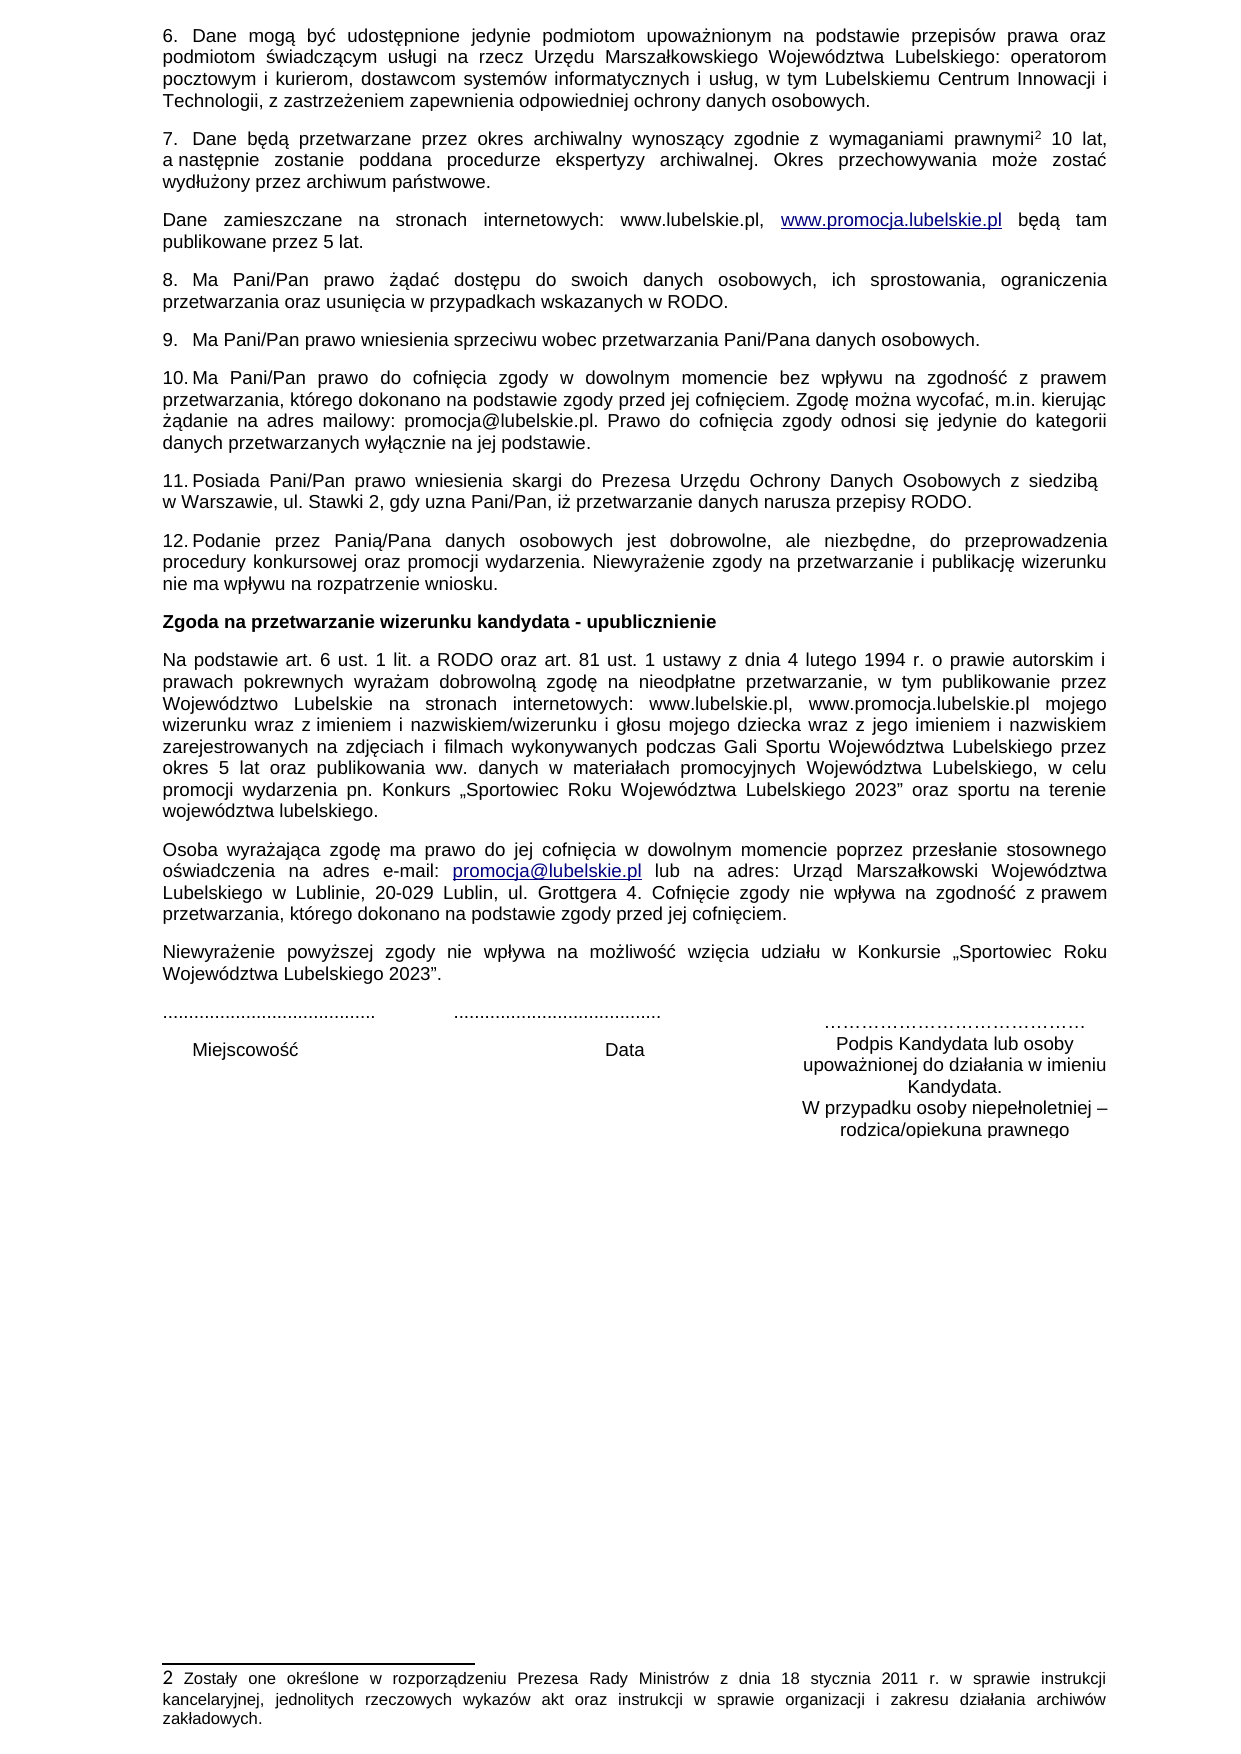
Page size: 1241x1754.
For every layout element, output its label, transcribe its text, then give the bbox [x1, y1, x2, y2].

text Zostały one określone w rozporządzeniu Prezesa Rady Ministrów z dnia 18 stycznia 2011 r. w sprawie instrukcji kancelaryjnej, jednolitych rzeczowych wykazów akt oraz instrukcji w sprawie organizacji i zakresu działania archiwów zakładowych. [162, 1664, 1107, 1728]
text Podpis Kandydata lub osoby upoważnionej do działania w imieniu Kandydata. [788, 1032, 1121, 1097]
text Dane zamieszczane na stronach internetowych: www.lubelskie.pl, www.promocja.lubelskie.pl będą tam publikowane przez 5 lat. [162, 209, 1107, 252]
text Osoba wyrażająca zgodę ma prawo do jej cofnięcia w dowolnym momencie poprzez przesłanie stosownego oświadczenia na adres e-mail: promocja@lubelskie.pl lub na adres: Urząd Marszałkowski Województwa Lubelskiego w Lublinie, 20-029 Lublin, ul. Grottgera 4. Cofnięcie zgody nie wpływa na zgodność z prawem przetwarzania, którego dokonano na podstawie zgody przed jej cofnięciem. [162, 838, 1107, 924]
text 11. Posiada Pani/Pan prawo wniesienia skargi do Prezesa Urzędu Ochrony Danych Osobowych z siedzibą w Warszawie, ul. Stawki 2, gdy uzna Pani/Pan, iż przetwarzanie danych narusza przepisy RODO. [162, 470, 1107, 513]
text ......................................... ........................................ [162, 1001, 1136, 1145]
text …………………………………… [788, 1011, 1121, 1032]
text Na podstawie art. 6 ust. 1 lit. a RODO oraz art. 81 ust. 1 ustawy z dnia 4 lutego 1994 r. o prawie autorskim i prawach pokrewnych wyrażam dobrowolną zgodę na nieodpłatne przetwarzanie, w tym publikowanie przez Województwo Lubelskie na stronach internetowych: www.lubelskie.pl, www.promocja.lubelskie.pl mojego wizerunku wraz z imieniem i nazwiskiem/wizerunku i głosu mojego dziecka wraz z jego imieniem i nazwiskiem zarejestrowanych na zdjęciach i filmach wykonywanych podczas Gali Sportu Województwa Lubelskiego przez okres 5 lat oraz publikowania ww. danych w materiałach promocyjnych Województwa Lubelskiego, w celu promocji wydarzenia pn. Konkurs „Sportowiec Roku Województwa Lubelskiego 2023” oraz sportu na terenie województwa lubelskiego. [162, 649, 1107, 822]
text 8. Ma Pani/Pan prawo żądać dostępu do swoich danych osobowych, ich sprostowania, ograniczenia przetwarzania oraz usunięcia w przypadkach wskazanych w RODO. [162, 269, 1107, 312]
text 7. Dane będą przetwarzane przez okres archiwalny wynoszący zgodnie z wymaganiami prawnymi 10 lat, a następnie zostanie poddana procedurze ekspertyzy archiwalnej. Okres przechowywania może zostać wydłużony przez archiwum państwowe. [162, 128, 1107, 192]
text Zgoda na przetwarzanie wizerunku kandydata - upublicznienie [162, 611, 1107, 632]
text 6. Dane mogą być udostępnione jedynie podmiotom upoważnionym na podstawie przepisów prawa oraz podmiotom świadczącym usługi na rzecz Urzędu Marszałkowskiego Województwa Lubelskiego: operatorom pocztowym i kurierom, dostawcom systemów informatycznych i usług, w tym Lubelskiemu Centrum Innowacji i Technologii, z zastrzeżeniem zapewnienia odpowiedniej ochrony danych osobowych. [162, 25, 1107, 111]
text Miejscowość Data [162, 1039, 773, 1061]
text Niewyrażenie powyższej zgody nie wpływa na możliwość wzięcia udziału w Konkursie „Sportowiec Roku Województwa Lubelskiego 2023”. [162, 941, 1107, 984]
text 10. Ma Pani/Pan prawo do cofnięcia zgody w dowolnym momencie bez wpływu na zgodność z prawem przetwarzania, którego dokonano na podstawie zgody przed jej cofnięciem. Zgodę można wycofać, m.in. kierując żądanie na adres mailowy: promocja@lubelskie.pl. Prawo do cofnięcia zgody odnosi się jedynie do kategorii danych przetwarzanych wyłącznie na jej podstawie. [162, 367, 1107, 453]
text 9. Ma Pani/Pan prawo wniesienia sprzeciwu wobec przetwarzania Pani/Pana danych osobowych. [162, 329, 1107, 350]
text 12. Podanie przez Panią/Pana danych osobowych jest dobrowolne, ale niezbędne, do przeprowadzenia procedury konkursowej oraz promocji wydarzenia. Niewyrażenie zgody na przetwarzanie i publikację wizerunku nie ma wpływu na rozpatrzenie wniosku. [162, 529, 1107, 594]
text W przypadku osoby niepełnoletniej – rodzica/opiekuna prawnego [788, 1097, 1121, 1138]
